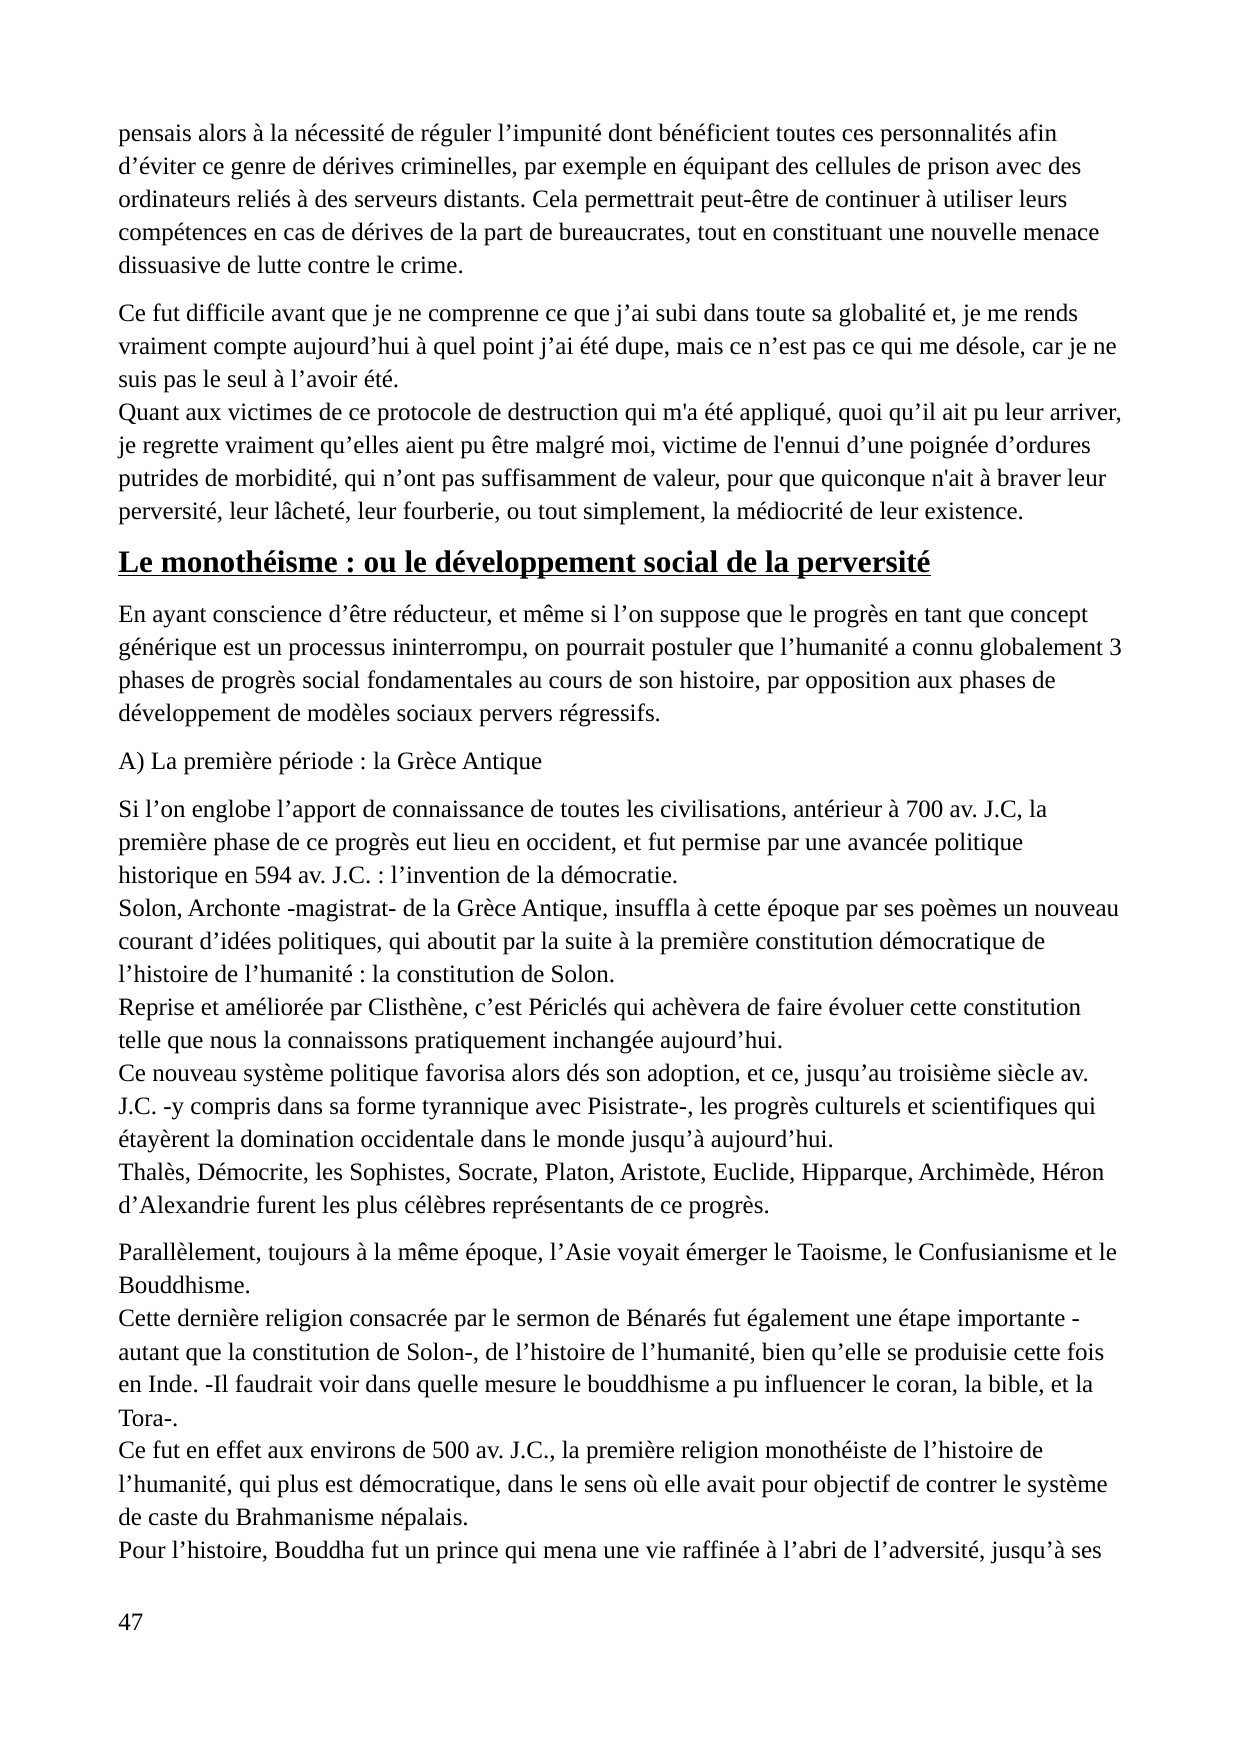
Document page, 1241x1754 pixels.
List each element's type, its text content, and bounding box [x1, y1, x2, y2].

text En ayant conscience d’être réducteur, et même si l’on suppose que le progrès en tant que concept générique est un processus ininterrompu, on pourrait postuler que l’humanité a connu globalement 3 phases de progrès social fondamentales au cours de son histoire, par opposition aux phases de développement de modèles sociaux pervers régressifs. [118, 599, 1122, 727]
text Ce fut difficile avant que je ne comprenne ce que j’ai subi dans toute sa globalité et, je me rends vraiment compte aujourd’hui à quel point j’ai été dupe, mais ce n’est pas ce qui me désole, car je ne suis pas le seul à l’avoir été. Quant aux victimes de ce protocole de destruction qui m'a été appliqué, quoi qu’il ait pu leur arriver, je regrette vraiment qu’elles aient pu être malgré moi, victime de l'ennui d’une poignée d’ordures putrides de morbidité, qui n’ont pas suffisamment de valeur, pour que quiconque n'ait à braver leur perversité, leur lâcheté, leur fourberie, ou tout simplement, la médiocrité de leur existence. [118, 298, 1122, 525]
text Le monothéisme : ou le développement social de la perversité [118, 543, 1122, 579]
text A) La première période : la Grèce Antique [118, 746, 1122, 775]
text Si l’on englobe l’apport de connaissance de toutes les civilisations, antérieur à 700 av. J.C, la première phase de ce progrès eut lieu en occident, et fut permise par une avancée politique historique en 594 av. J.C. : l’invention de la démocratie. Solon, Archonte -magistrat- de la Grèce Antique, insuffla à cette époque par ses poèmes un nouveau courant d’idées politiques, qui aboutit par la suite à la première constitution démocratique de l’histoire de l’humanité : la constitution de Solon. Reprise et améliorée par Clisthène, c’est Périclés qui achèvera de faire évoluer cette constitution telle que nous la connaissons pratiquement inchangée aujourd’hui. Ce nouveau système politique favorisa alors dés son adoption, et ce, jusqu’au troisième siècle av. J.C. -y compris dans sa forme tyrannique avec Pisistrate-, les progrès culturels et scientifiques qui étayèrent la domination occidentale dans le monde jusqu’à aujourd’hui. Thalès, Démocrite, les Sophistes, Socrate, Platon, Aristote, Euclide, Hipparque, Archimède, Héron d’Alexandrie furent les plus célèbres représentants de ce progrès. [118, 794, 1122, 1219]
text Parallèlement, toujours à la même époque, l’Asie voyait émerger le Taoisme, le Confusianisme et le Bouddhisme. Cette dernière religion consacrée par le sermon de Bénarés fut également une étape importante -autant que la constitution de Solon-, de l’histoire de l’humanité, bien qu’elle se produisie cette fois en Inde. -Il faudrait voir dans quelle mesure le bouddhisme a pu influencer le coran, la bible, et la Tora-. Ce fut en effet aux environs de 500 av. J.C., la première religion monothéiste de l’histoire de l’humanité, qui plus est démocratique, dans le sens où elle avait pour objectif de contrer le système de caste du Brahmanisme népalais. Pour l’histoire, Bouddha fut un prince qui mena une vie raffinée à l’abri de l’adversité, jusqu’à ses [118, 1237, 1122, 1563]
text pensais alors à la nécessité de réguler l’impunité dont bénéficient toutes ces personnalités afin d’éviter ce genre de dérives criminelles, par exemple en équipant des cellules de prison avec des ordinateurs reliés à des serveurs distants. Cela permettrait peut-être de continuer à utiliser leurs compétences en cas de dérives de la part de bureaucrates, tout en constituant une nouvelle menace dissuasive de lutte contre le crime. [118, 118, 1122, 279]
